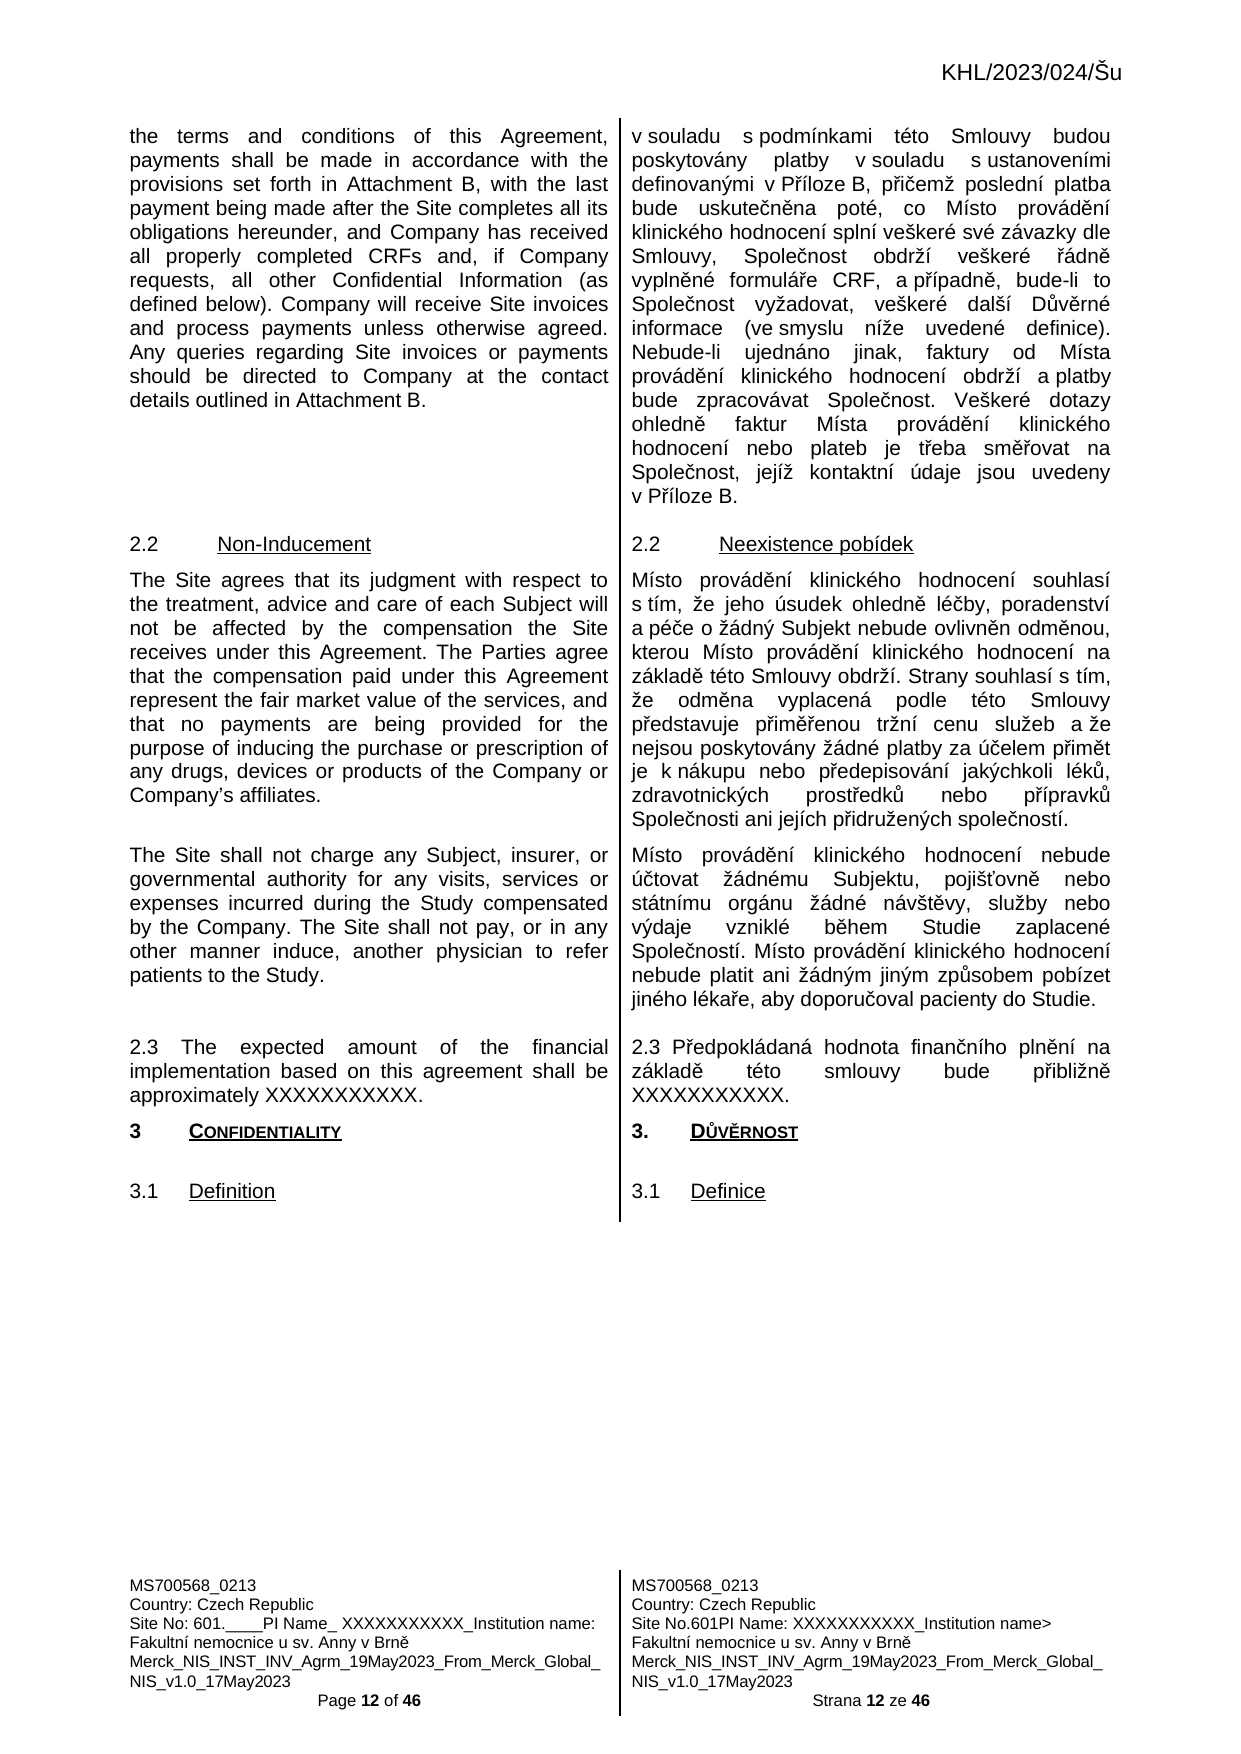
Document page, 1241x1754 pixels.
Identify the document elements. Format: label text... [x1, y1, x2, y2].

table_cell Místo provádění klinického hodnocení nebude účtovat žádnému Subjektu, pojišťovně nebo státnímu orgánu žádné návštěvy, služby nebo výdaje vzniklé během Studie zaplacené Společností. Místo provádění klinického hodnocení nebude platit ani žádným jiným způsobem pobízet jiného lékaře, aby doporučoval pacienty do Studie. 2.3 Předpokládaná hodnota finančního plnění na základě této smlouvy bude přibližně XXXXXXXXXXX. [621, 837, 1122, 1112]
table_cell 2.2 Non-Inducement [118, 526, 619, 562]
table_cell 3 Confidentiality [118, 1113, 619, 1173]
table_cell The Site shall not charge any Subject, insurer, or governmental authority for any visits, services or expenses incurred during the Study compensated by the Company. The Site shall not pay, or in any other manner induce, another physician to refer patients to the Study. 2.3 The expected amount of the financial implementation based on this agreement shall be approximately XXXXXXXXXXX. [118, 837, 619, 1112]
table_cell 2.2 Neexistence pobídek [621, 526, 1122, 562]
table_cell Místo provádění klinického hodnocení souhlasí s tím, že jeho úsudek ohledně léčby, poradenství a péče o žádný Subjekt nebude ovlivněn odměnou, kterou Místo provádění klinického hodnocení na základě této Smlouvy obdrží. Strany souhlasí s tím, že odměna vyplacená podle této Smlouvy představuje přiměřenou tržní cenu služeb a že nejsou poskytovány žádné platby za účelem přimět je k nákupu nebo předepisování jakýchkoli léků, zdravotnických prostředků nebo přípravků Společnosti ani jejích přidružených společností. [621, 562, 1122, 837]
table_cell the terms and conditions of this Agreement, payments shall be made in accordance with the provisions set forth in Attachment B, with the last payment being made after the Site completes all its obligations hereunder, and Company has received all properly completed CRFs and, if Company requests, all other Confidential Information (as defined below). Company will receive Site invoices and process payments unless otherwise agreed. Any queries regarding Site invoices or payments should be directed to Company at the contact details outlined in Attachment B. [118, 118, 619, 526]
table_cell 3.1 Definition [118, 1173, 619, 1222]
table_cell 3.1 Definice [621, 1173, 1122, 1222]
table_cell The Site agrees that its judgment with respect to the treatment, advice and care of each Subject will not be affected by the compensation the Site receives under this Agreement. The Parties agree that the compensation paid under this Agreement represent the fair market value of the services, and that no payments are being provided for the purpose of inducing the purchase or prescription of any drugs, devices or products of the Company or Company’s affiliates. [118, 562, 619, 837]
table_cell v souladu s podmínkami této Smlouvy budou poskytovány platby v souladu s ustanoveními definovanými v Příloze B, přičemž poslední platba bude uskutečněna poté, co Místo provádění klinického hodnocení splní veškeré své závazky dle Smlouvy, Společnost obdrží veškeré řádně vyplněné formuláře CRF, a případně, bude-li to Společnost vyžadovat, veškeré další Důvěrné informace (ve smyslu níže uvedené definice). Nebude-li ujednáno jinak, faktury od Místa provádění klinického hodnocení obdrží a platby bude zpracovávat Společnost. Veškeré dotazy ohledně faktur Místa provádění klinického hodnocení nebo plateb je třeba směřovat na Společnost, jejíž kontaktní údaje jsou uvedeny v Příloze B. [621, 118, 1122, 526]
table_cell 3. Důvěrnost [621, 1113, 1122, 1173]
